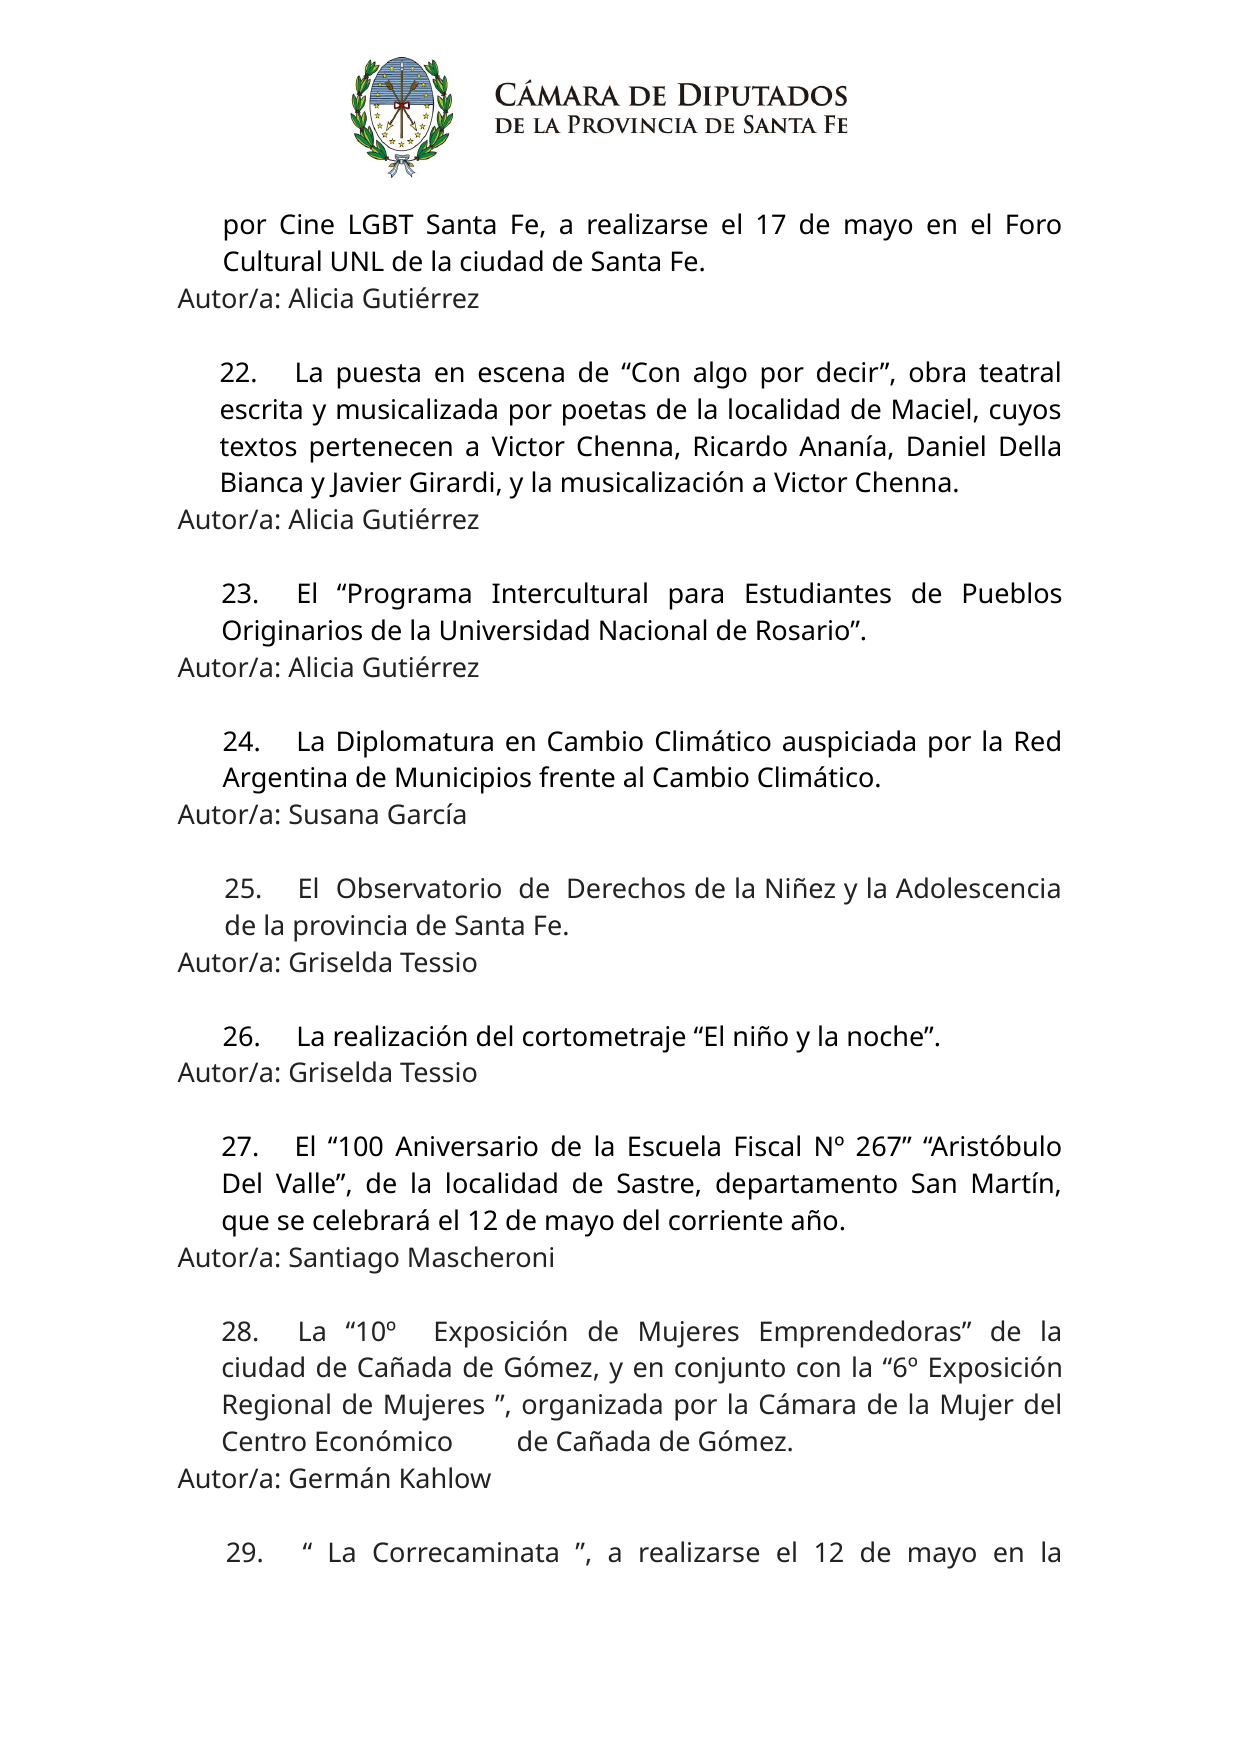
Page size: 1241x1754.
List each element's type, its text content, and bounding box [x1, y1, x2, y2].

text 24. La Diplomatura en Cambio Climático auspiciada por la Red Argentina de Municipios frente al Cambio Climático. [222, 722, 1063, 796]
text 22. La puesta en escena de “Con algo por decir”, obra teatral escrita y musicalizada por poetas de la localidad de Maciel, cuyos textos pertenecen a Victor Chenna, Ricardo Ananía, Daniel Della Bianca y Javier Girardi, y la musicalización a Victor Chenna. [219, 353, 1063, 501]
text 27. El “100 Aniversario de la Escuela Fiscal Nº 267” “Aristóbulo Del Valle”, de la localidad de Sastre, departamento San Martín, que se celebrará el 12 de mayo del corriente año. [221, 1128, 1063, 1238]
text Autor/a: Alicia Gutiérrez [176, 501, 1063, 538]
text por Cine LGBT Santa Fe, a realizarse el 17 de mayo en el Foro Cultural UNL de la ciudad de Santa Fe. [222, 206, 1063, 279]
text 25. El Observatorio de Derechos de la Niñez y la Adolescencia de la provincia de Santa Fe. [224, 869, 1063, 943]
text 26. La realización del cortometraje “El niño y la noche”. [222, 1017, 1063, 1054]
text Autor/a: Susana García [176, 796, 1063, 833]
text 23. El “Programa Intercultural para Estudiantes de Pueblos Originarios de la Universidad Nacional de Rosario”. [221, 574, 1063, 648]
text 28. La “10º Exposición de Mujeres Emprendedoras” de la ciudad de Cañada de Gómez, y en conjunto con la “6º Exposición Regional de Mujeres ”, organizada por la Cámara de la Mujer del Centro Económico de Cañada de Gómez. [221, 1312, 1063, 1459]
text Autor/a: Santiago Mascheroni [176, 1238, 1063, 1275]
text Autor/a: Griselda Tessio [176, 1054, 1063, 1091]
text Autor/a: Alicia Gutiérrez [176, 648, 1063, 685]
text Autor/a: Griselda Tessio [176, 943, 1063, 980]
picture [350, 57, 848, 182]
text Autor/a: Alicia Gutiérrez [176, 279, 1063, 316]
text 29. “ La Correcaminata ”, a realizarse el 12 de mayo en la [226, 1533, 1063, 1570]
text Autor/a: Germán Kahlow [176, 1459, 1063, 1496]
